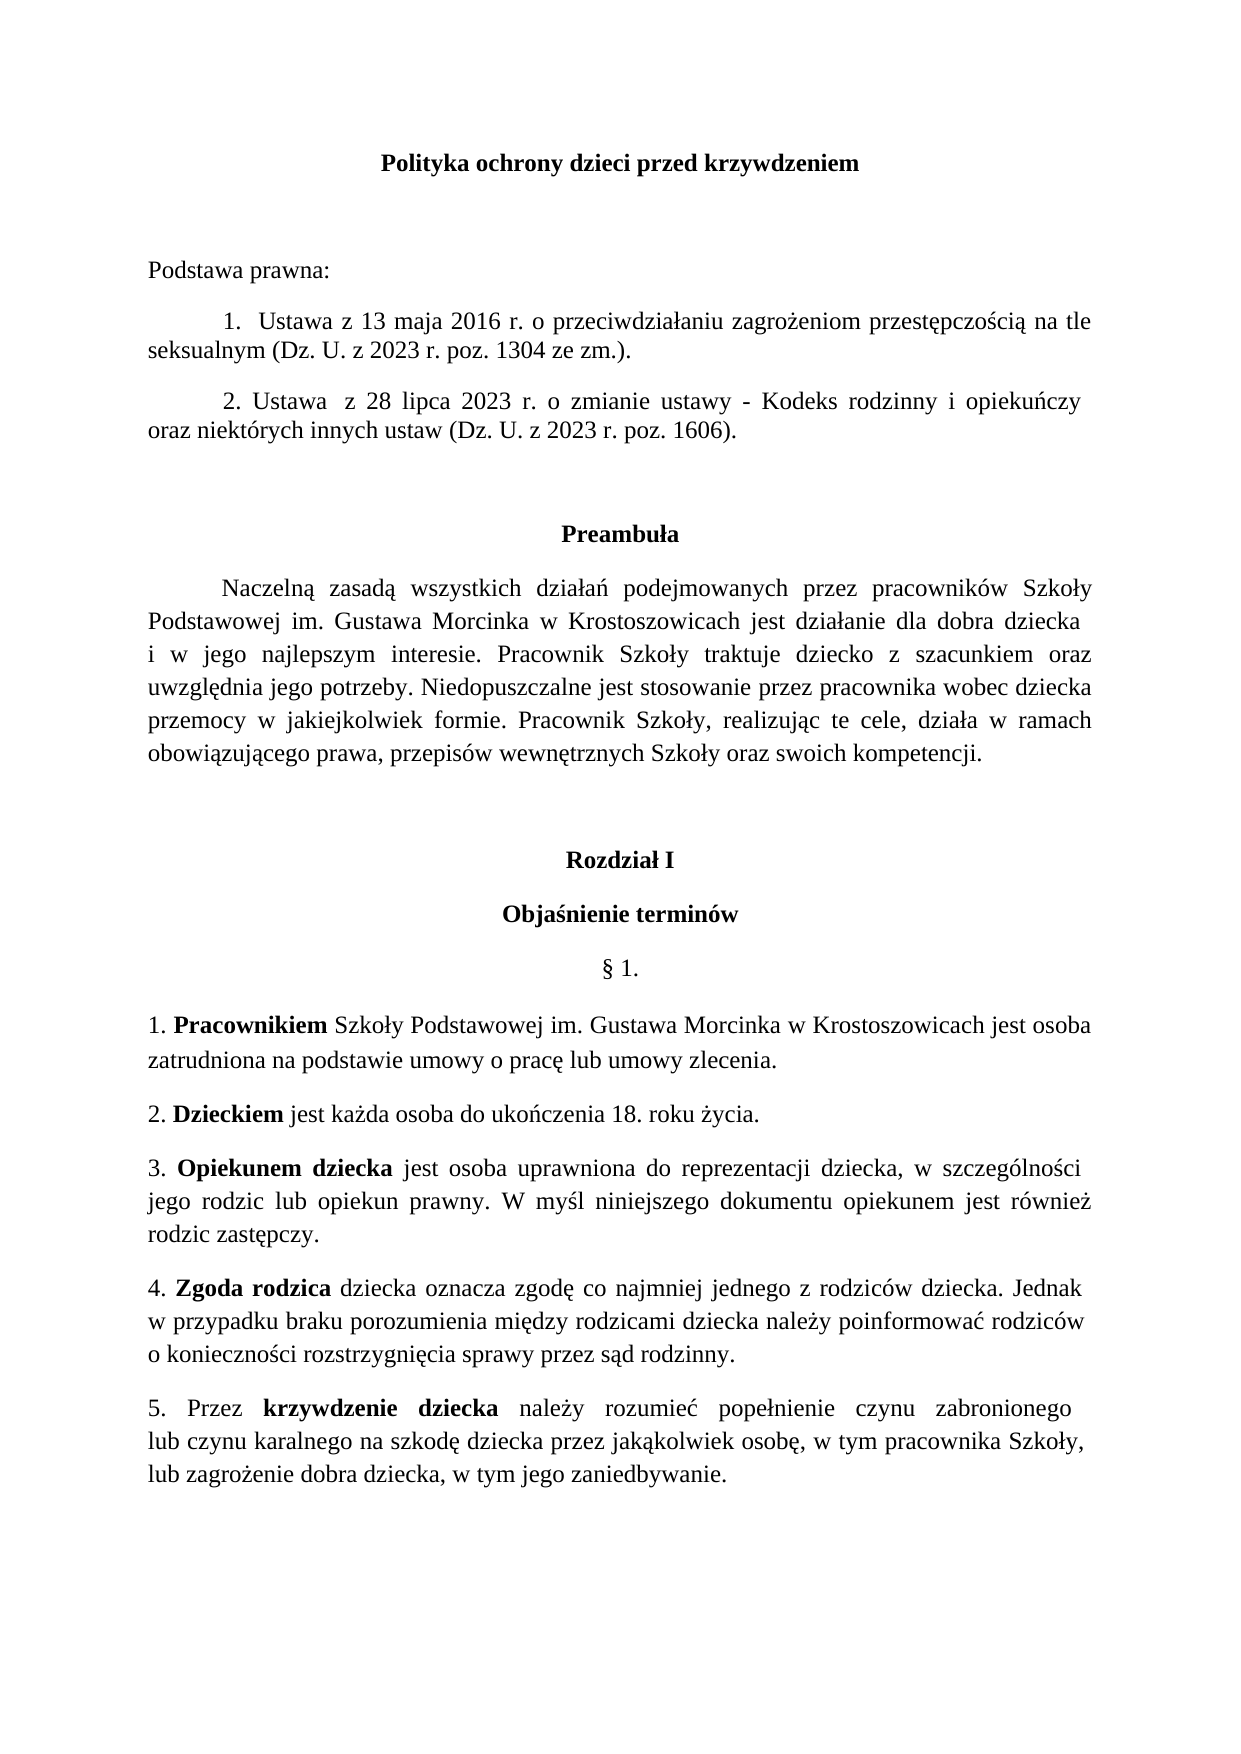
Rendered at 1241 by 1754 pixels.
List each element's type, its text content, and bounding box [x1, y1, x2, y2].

text 1. Pracownikiem Szkoły Podstawowej im. Gustawa Morcinka w Krostoszowicach jest osoba zatrudniona na podstawie umowy o pracę lub umowy zlecenia. [148, 1007, 1093, 1074]
text Podstawa prawna: [148, 255, 1093, 284]
text Rozdział I [148, 846, 1093, 874]
list 2. Ustawa z 28 lipca 2023 r. o zmianie ustawy - Kodeks rodzinny i opiekuńczy oraz niektórych innych ustaw (Dz. U. z 2023 r. poz. 1606). [133, 385, 1093, 444]
text Preambuła [148, 519, 1093, 548]
text Naczelną zasadą wszystkich działań podejmowanych przez pracowników Szkoły Podstawowej im. Gustawa Morcinka w Krostoszowicach jest działanie dla dobra dziecka i w jego najlepszym interesie. Pracownik Szkoły traktuje dziecko z szacunkiem oraz uwzględnia jego potrzeby. Niedopuszczalne jest stosowanie przez pracownika wobec dziecka przemocy w jakiejkolwiek formie. Pracownik Szkoły, realizując te cele, działa w ramach obowiązującego prawa, przepisów wewnętrznych Szkoły oraz swoich kompetencji. [148, 573, 1093, 767]
text 2. Dzieckiem jest każda osoba do ukończenia 18. roku życia. [148, 1099, 1093, 1128]
text § 1. [148, 953, 1093, 982]
list 1. Ustawa z 13 maja 2016 r. o przeciwdziałaniu zagrożeniom przestępczością na tle seksualnym (Dz. U. z 2023 r. poz. 1304 ze zm.). [133, 305, 1093, 364]
text Polityka ochrony dzieci przed krzywdzeniem [148, 148, 1093, 176]
text Objaśnienie terminów [148, 899, 1093, 928]
text 5. Przez krzywdzenie dziecka należy rozumieć popełnienie czynu zabronionego lub czynu karalnego na szkodę dziecka przez jakąkolwiek osobę, w tym pracownika Szkoły, lub zagrożenie dobra dziecka, w tym jego zaniedbywanie. [148, 1393, 1093, 1488]
text 3. Opiekunem dziecka jest osoba uprawniona do reprezentacji dziecka, w szczególności jego rodzic lub opiekun prawny. W myśl niniejszego dokumentu opiekunem jest również rodzic zastępczy. [148, 1153, 1093, 1248]
text 4. Zgoda rodzica dziecka oznacza zgodę co najmniej jednego z rodziców dziecka. Jednak w przypadku braku porozumienia między rodzicami dziecka należy poinformować rodziców o konieczności rozstrzygnięcia sprawy przez sąd rodzinny. [148, 1273, 1093, 1368]
